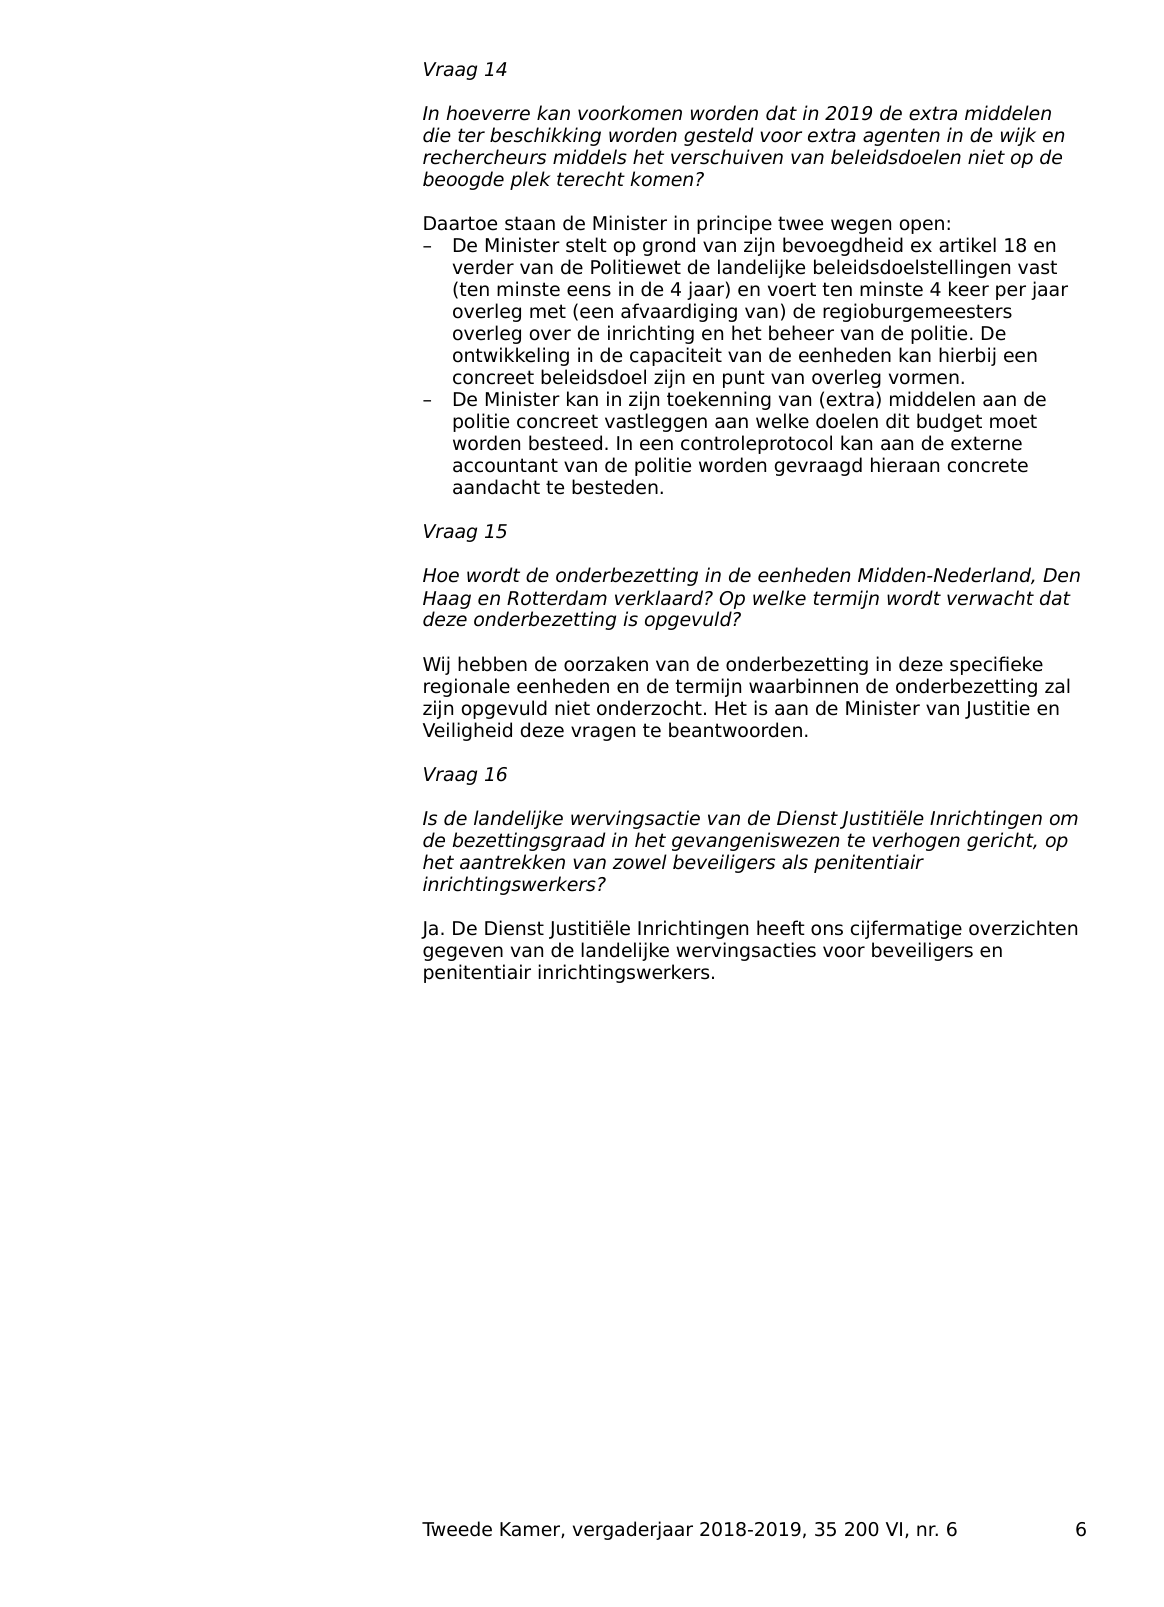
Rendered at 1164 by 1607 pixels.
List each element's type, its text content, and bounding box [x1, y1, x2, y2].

text – De Minister stelt op grond van zijn bevoegdheid ex artikel 18 en verder van de Politiewet de landelijke beleidsdoelstellingen vast (ten minste eens in de 4 jaar) en voert ten minste 4 keer per jaar overleg met (een afvaardiging van) de regioburgemeesters overleg over de inrichting en het beheer van de politie. De ontwikkeling in de capaciteit van de eenheden kan hierbij een concreet beleidsdoel zijn en punt van overleg vormen. [422, 235, 1087, 389]
text – De Minister kan in zijn toekenning van (extra) middelen aan de politie concreet vastleggen aan welke doelen dit budget moet worden besteed. In een controleprotocol kan aan de externe accountant van de politie worden gevraagd hieraan concrete aandacht te besteden. [422, 389, 1087, 499]
text Daartoe staan de Minister in principe twee wegen open: [422, 213, 1087, 235]
subtitle Vraag 15 [422, 521, 1087, 543]
text Ja. De Dienst Justitiële Inrichtingen heeft ons cijfermatige overzichten gegeven van de landelijke wervingsacties voor beveiligers en penitentiair inrichtingswerkers. [422, 918, 1087, 984]
text Is de landelijke wervingsactie van de Dienst Justitiële Inrichtingen om de bezettingsgraad in het gevangeniswezen te verhogen gericht, op het aantrekken van zowel beveiligers als penitentiair inrichtingswerkers? [422, 808, 1087, 896]
text Hoe wordt de onderbezetting in de eenheden Midden-Nederland, Den Haag en Rotterdam verklaard? Op welke termijn wordt verwacht dat deze onderbezetting is opgevuld? [422, 565, 1087, 631]
text Wij hebben de oorzaken van de onderbezetting in deze specifieke regionale eenheden en de termijn waarbinnen de onderbezetting zal zijn opgevuld niet onderzocht. Het is aan de Minister van Justitie en Veiligheid deze vragen te beantwoorden. [422, 653, 1087, 741]
subtitle Vraag 14 [422, 59, 1087, 81]
text In hoeverre kan voorkomen worden dat in 2019 de extra middelen die ter beschikking worden gesteld voor extra agenten in de wijk en rechercheurs middels het verschuiven van beleidsdoelen niet op de beoogde plek terecht komen? [422, 103, 1087, 191]
subtitle Vraag 16 [422, 764, 1087, 786]
